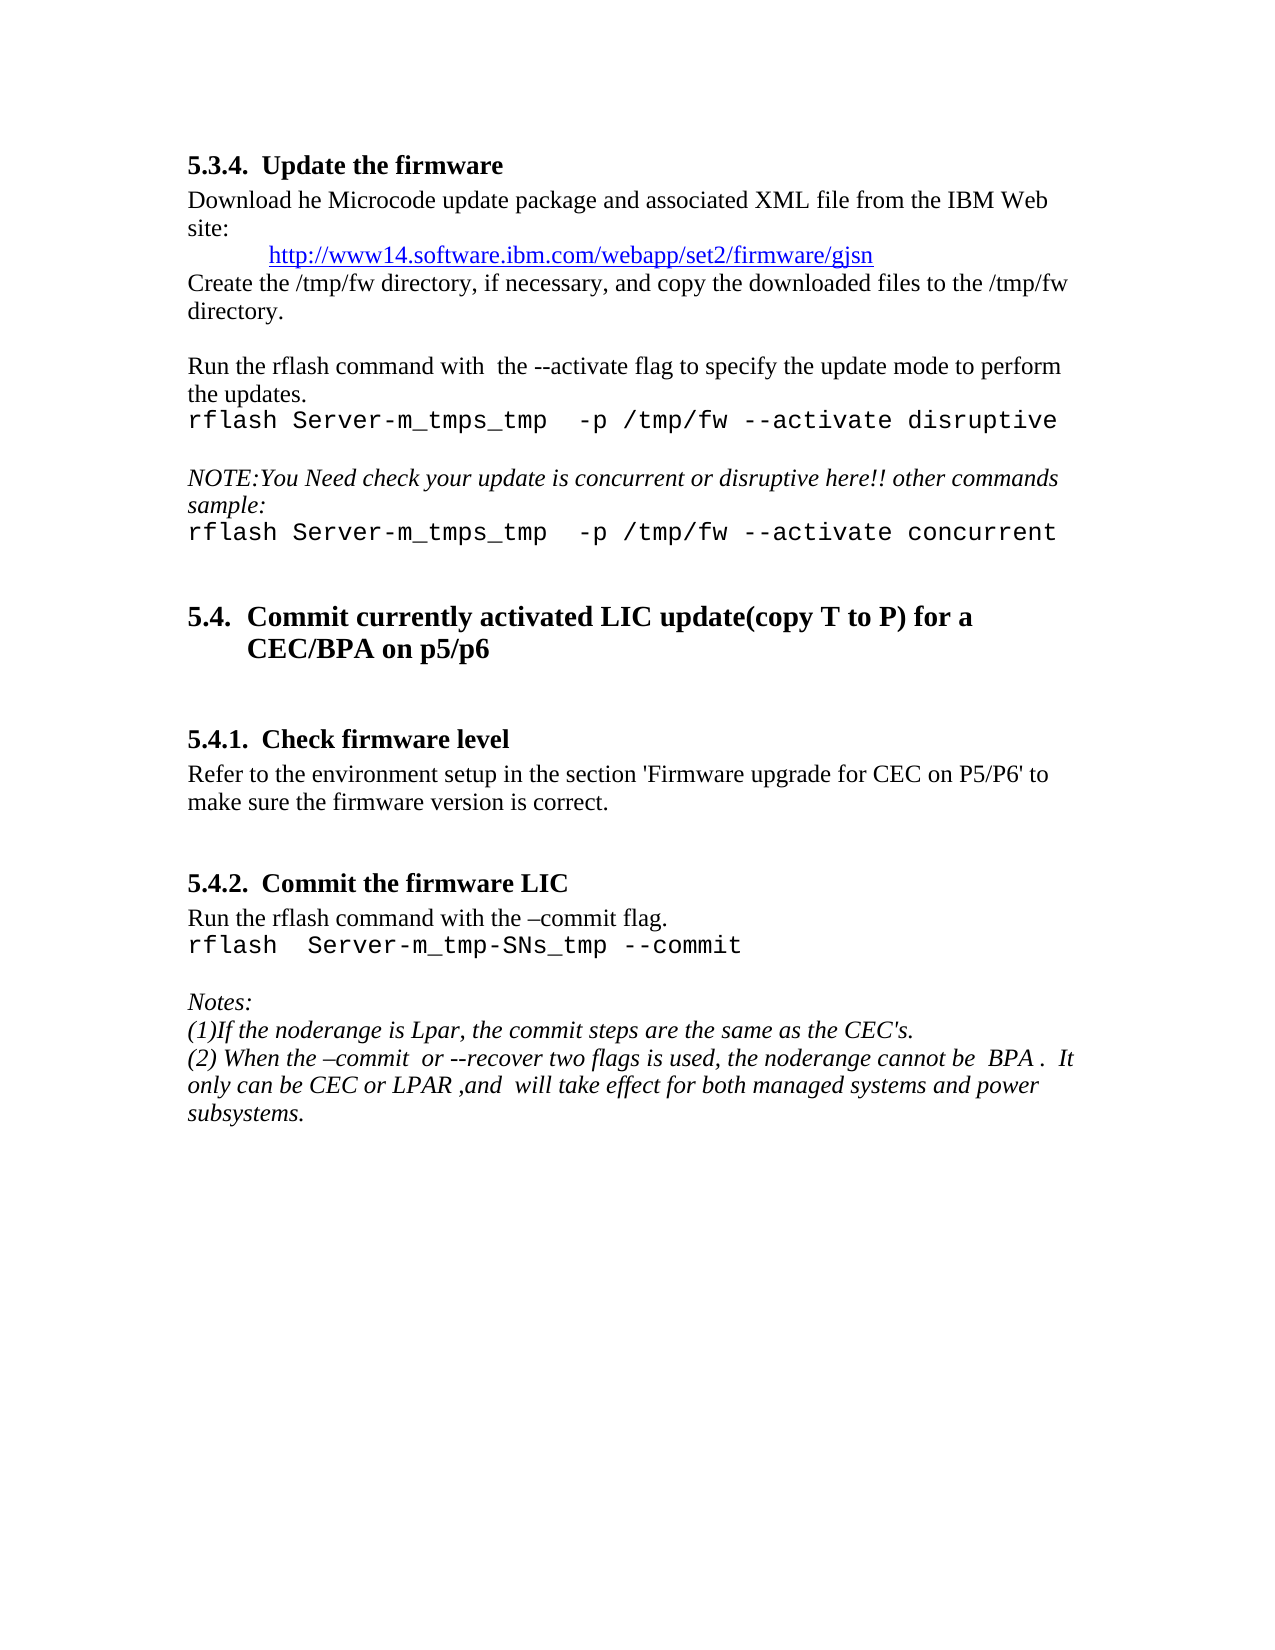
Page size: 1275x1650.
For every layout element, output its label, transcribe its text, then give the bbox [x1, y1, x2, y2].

subtitle Check firmware level [187, 724, 1087, 754]
text Run the rflash command with the --activate flag to specify the update mode to perform the updates. [187, 352, 1087, 408]
text (2) When the –commit or --recover two flags is used, the noderange cannot be BPA . It only can be CEC or LPAR ,and will take effect for both managed systems and power subsystems. [187, 1044, 1087, 1127]
text rflash Server-m_tmp-SNs_tmp --commit [187, 932, 1087, 961]
subtitle Commit currently activated LIC update(copy T to P) for a CEC/BPA on p5/p6 [187, 600, 1087, 665]
subtitle Update the firmware [187, 150, 1087, 180]
subtitle Commit the firmware LIC [187, 868, 1087, 898]
text rflash Server-m_tmps_tmp -p /tmp/fw --activate disruptive [187, 408, 1087, 436]
text Refer to the environment setup in the section 'Firmware upgrade for CEC on P5/P6' to make sure the firmware version is correct. [187, 760, 1087, 816]
text Download he Microcode update package and associated XML file from the IBM Web site: [187, 186, 1087, 242]
text Run the rflash command with the –commit flag. [187, 904, 1087, 932]
text Create the /tmp/fw directory, if necessary, and copy the downloaded files to the /tmp/fw directory. [187, 269, 1087, 325]
text http://www14.software.ibm.com/webapp/set2/firmware/gjsn [187, 242, 1087, 269]
text (1)If the noderange is Lpar, the commit steps are the same as the CEC's. [187, 1016, 1087, 1044]
text rflash Server-m_tmps_tmp -p /tmp/fw --activate concurrent [187, 519, 1087, 548]
text Notes: [187, 988, 1087, 1016]
text NOTE:You Need check your update is concurrent or disruptive here!! other commands sample: [187, 464, 1087, 519]
